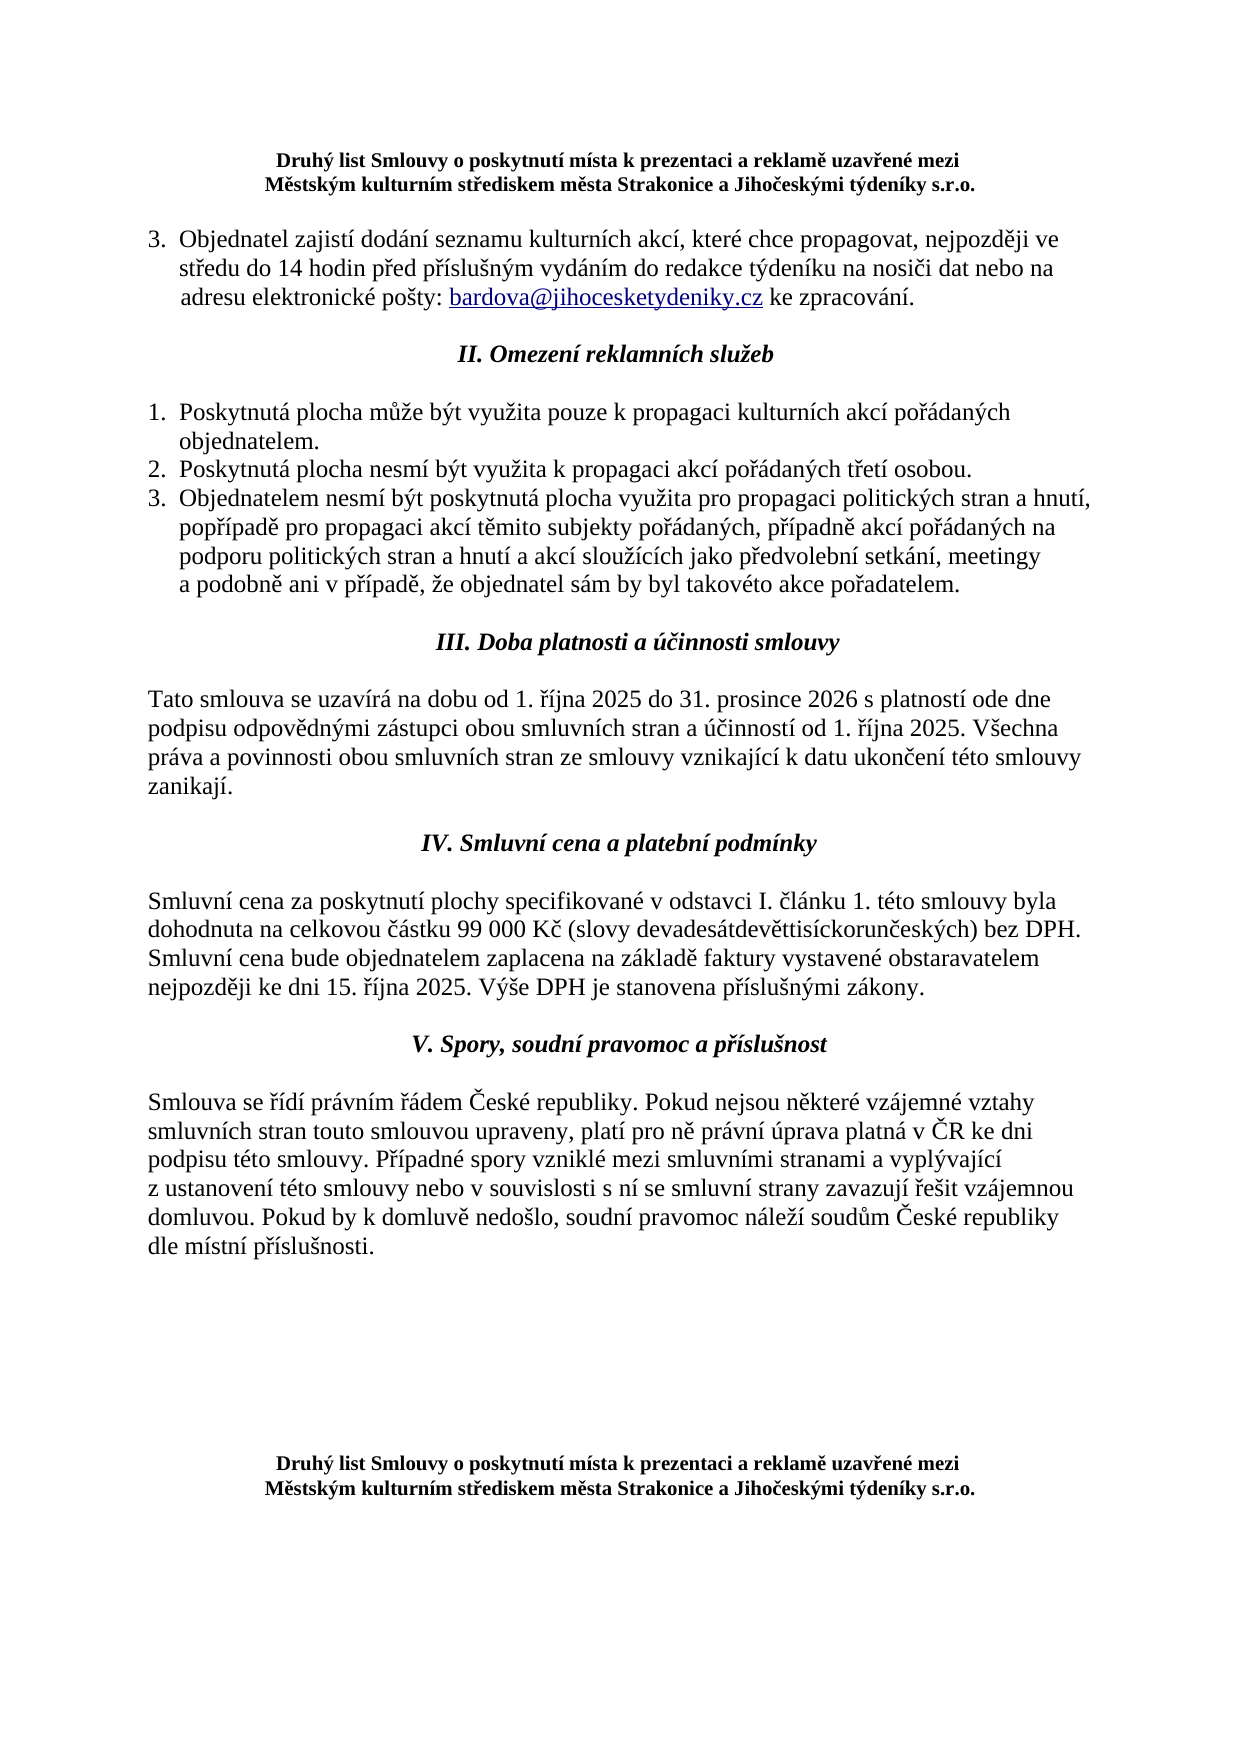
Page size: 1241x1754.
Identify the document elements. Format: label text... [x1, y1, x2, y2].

text 1. Poskytnutá plocha může být využita pouze k propagaci kulturních akcí pořádaných [148, 397, 1093, 426]
text Smluvní cena za poskytnutí plochy specifikované v odstavci I. článku 1. této smlouvy byla dohodnuta na celkovou částku 99 000 Kč (slovy devadesátdevěttisíckorunčeských) bez DPH. Smluvní cena bude objednatelem zaplacena na základě faktury vystavené obstaravatelem nejpozději ke dni 15. října 2025. Výše DPH je stanovena příslušnými zákony. [148, 886, 1093, 1001]
text popřípadě pro propagaci akcí těmito subjekty pořádaných, případně akcí pořádaných na [148, 512, 1093, 541]
text 3. Objednatel zajistí dodání seznamu kulturních akcí, které chce propagovat, nejpozději ve [148, 224, 1093, 253]
text adresu elektronické pošty: bardova@jihocesketydeniky.cz ke zpracování. [180, 282, 1093, 311]
text Městským kulturním střediskem města Strakonice a Jihočeskými týdeníky s.r.o. [148, 172, 1093, 196]
text Tato smlouva se uzavírá na dobu od 1. října 2025 do 31. prosince 2026 s platností ode dne podpisu odpovědnými zástupci obou smluvních stran a účinností od 1. října 2025. Všechna práva a povinnosti obou smluvních stran ze smlouvy vznikající k datu ukončení této smlouvy zanikají. [148, 684, 1093, 799]
text 3. Objednatelem nesmí být poskytnutá plocha využita pro propagaci politických stran a hnutí, [148, 483, 1093, 512]
text a podobně ani v případě, že objednatel sám by byl takovéto akce pořadatelem. [148, 569, 1093, 598]
text Druhý list Smlouvy o poskytnutí místa k prezentaci a reklamě uzavřené mezi [148, 1451, 1093, 1475]
text středu do 14 hodin před příslušným vydáním do redakce týdeníku na nosiči dat nebo na [148, 253, 1093, 282]
text Smlouva se řídí právním řádem České republiky. Pokud nejsou některé vzájemné vztahy smluvních stran touto smlouvou upraveny, platí pro ně právní úprava platná v ČR ke dni podpisu této smlouvy. Případné spory vzniklé mezi smluvními stranami a vyplývající z ustanovení této smlouvy nebo v souvislosti s ní se smluvní strany zavazují řešit vzájemnou domluvou. Pokud by k domluvě nedošlo, soudní pravomoc náleží soudům České republiky dle místní příslušnosti. [148, 1087, 1093, 1259]
text V. Spory, soudní pravomoc a příslušnost [148, 1029, 1093, 1058]
text IV. Smluvní cena a platební podmínky [148, 828, 1093, 857]
text Druhý list Smlouvy o poskytnutí místa k prezentaci a reklamě uzavřené mezi [148, 148, 1093, 172]
text 2. Poskytnutá plocha nesmí být využita k propagaci akcí pořádaných třetí osobou. [148, 454, 1093, 483]
text podporu politických stran a hnutí a akcí sloužících jako předvolební setkání, meetingy [148, 541, 1093, 569]
text objednatelem. [148, 426, 1093, 454]
text Městským kulturním střediskem města Strakonice a Jihočeskými týdeníky s.r.o. [148, 1475, 1093, 1499]
text II. Omezení reklamních služeb [148, 339, 1093, 368]
text III. Doba platnosti a účinnosti smlouvy [185, 627, 1093, 656]
